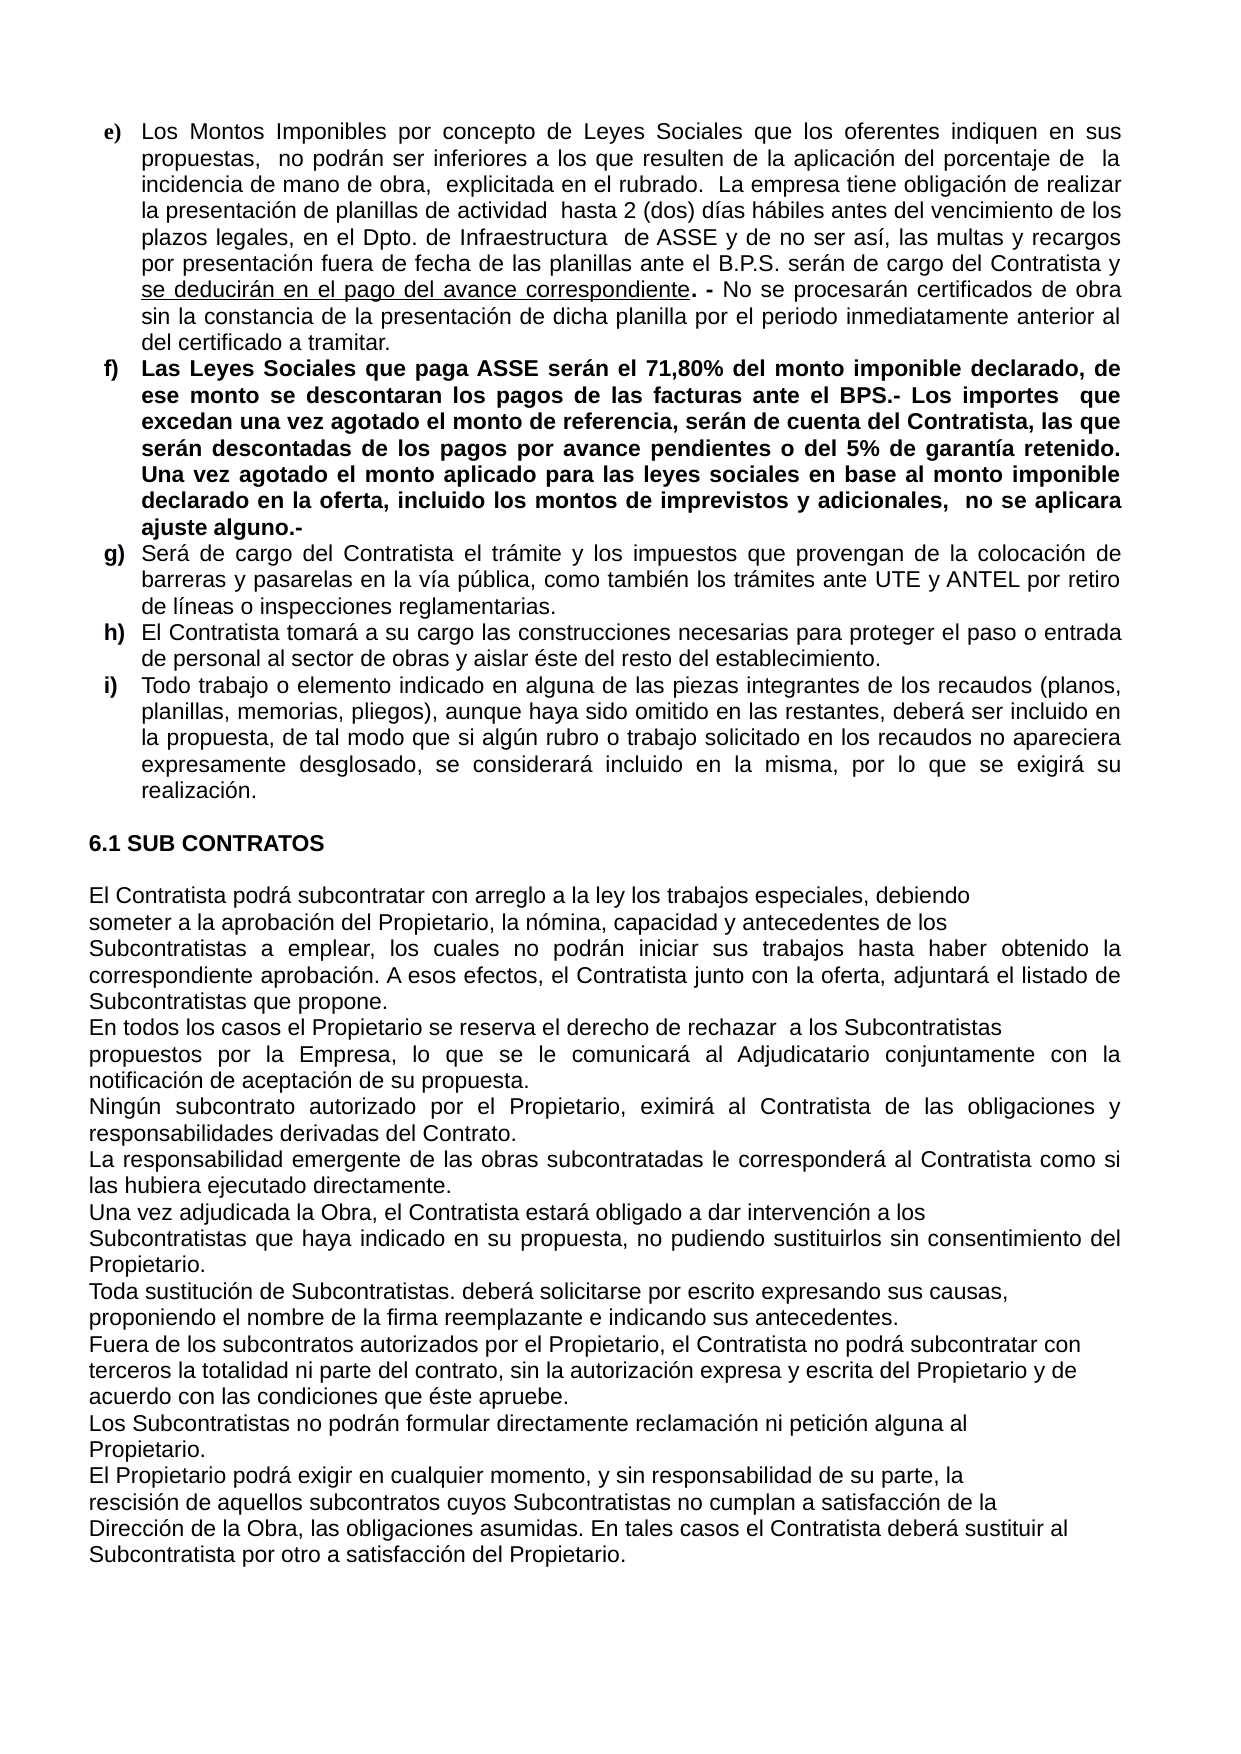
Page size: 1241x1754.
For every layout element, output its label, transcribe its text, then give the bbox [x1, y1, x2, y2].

text Dirección de la Obra, las obligaciones asumidas. En tales casos el Contratista deberá sustituir al Subcontratista por otro a satisfacción del Propietario. [89, 1515, 1122, 1568]
text En todos los casos el Propietario se reserva el derecho de rechazar a los Subcontratistas [89, 1014, 1122, 1041]
text propuestos por la Empresa, lo que se le comunicará al Adjudicatario conjuntamente con la notificación de aceptación de su propuesta. [89, 1041, 1122, 1093]
text 6.1 SUB CONTRATOS [89, 830, 1122, 856]
text Subcontratistas que haya indicado en su propuesta, no pudiendo sustituirlos sin consentimiento del Propietario. [89, 1225, 1122, 1278]
text rescisión de aquellos subcontratos cuyos Subcontratistas no cumplan a satisfacción de la [89, 1489, 1122, 1515]
list Todo trabajo o elemento indicado en alguna de las piezas integrantes de los recaudos (planos, planillas, memorias, pliegos), aunque haya sido omitido en las restantes, deberá ser incluido en la propuesta, de tal modo que si algún rubro o trabajo solicitado en los recaudos no apareciera expresamente desglosado, se considerará incluido en la misma, por lo que se exigirá su realización. [103, 672, 1122, 803]
text El Propietario podrá exigir en cualquier momento, y sin responsabilidad de su parte, la [89, 1462, 1122, 1489]
list Será de cargo del Contratista el trámite y los impuestos que provengan de la colocación de barreras y pasarelas en la vía pública, como también los trámites ante UTE y ANTEL por retiro de líneas o inspecciones reglamentarias. [103, 540, 1122, 619]
text La responsabilidad emergente de las obras subcontratadas le corresponderá al Contratista como si las hubiera ejecutado directamente. [89, 1146, 1122, 1199]
text Fuera de los subcontratos autorizados por el Propietario, el Contratista no podrá subcontratar con terceros la totalidad ni parte del contrato, sin la autorización expresa y escrita del Propietario y de acuerdo con las condiciones que éste apruebe. [89, 1331, 1122, 1409]
text someter a la aprobación del Propietario, la nómina, capacidad y antecedentes de los [89, 909, 1122, 935]
text Los Subcontratistas no podrán formular directamente reclamación ni petición alguna al [89, 1409, 1122, 1436]
list Las Leyes Sociales que paga ASSE serán el 71,80% del monto imponible declarado, de ese monto se descontaran los pagos de las facturas ante el BPS.- Los importes que excedan una vez agotado el monto de referencia, serán de cuenta del Contratista, las que serán descontadas de los pagos por avance pendientes o del 5% de garantía retenido. Una vez agotado el monto aplicado para las leyes sociales en base al monto imponible declarado en la oferta, incluido los montos de imprevistos y adicionales, no se aplicara ajuste alguno.- [103, 355, 1122, 540]
text El Contratista podrá subcontratar con arreglo a la ley los trabajos especiales, debiendo [89, 882, 1122, 909]
list El Contratista tomará a su cargo las construcciones necesarias para proteger el paso o entrada de personal al sector de obras y aislar éste del resto del establecimiento. [103, 619, 1122, 672]
text Toda sustitución de Subcontratistas. deberá solicitarse por escrito expresando sus causas, proponiendo el nombre de la firma reemplazante e indicando sus antecedentes. [89, 1278, 1122, 1331]
text Ningún subcontrato autorizado por el Propietario, eximirá al Contratista de las obligaciones y responsabilidades derivadas del Contrato. [89, 1093, 1122, 1146]
text Subcontratistas a emplear, los cuales no podrán iniciar sus trabajos hasta haber obtenido la correspondiente aprobación. A esos efectos, el Contratista junto con la oferta, adjuntará el listado de Subcontratistas que propone. [89, 935, 1122, 1014]
list Los Montos Imponibles por concepto de Leyes Sociales que los oferentes indiquen en sus propuestas, no podrán ser inferiores a los que resulten de la aplicación del porcentaje de la incidencia de mano de obra, explicitada en el rubrado. La empresa tiene obligación de realizar la presentación de planillas de actividad hasta 2 (dos) días hábiles antes del vencimiento de los plazos legales, en el Dpto. de Infraestructura de ASSE y de no ser así, las multas y recargos por presentación fuera de fecha de las planillas ante el B.P.S. serán de cargo del Contratista y se deducirán en el pago del avance correspondiente. - No se procesarán certificados de obra sin la constancia de la presentación de dicha planilla por el periodo inmediatamente anterior al del certificado a tramitar. [103, 118, 1122, 355]
text Propietario. [89, 1436, 1122, 1462]
text Una vez adjudicada la Obra, el Contratista estará obligado a dar intervención a los [89, 1199, 1122, 1225]
